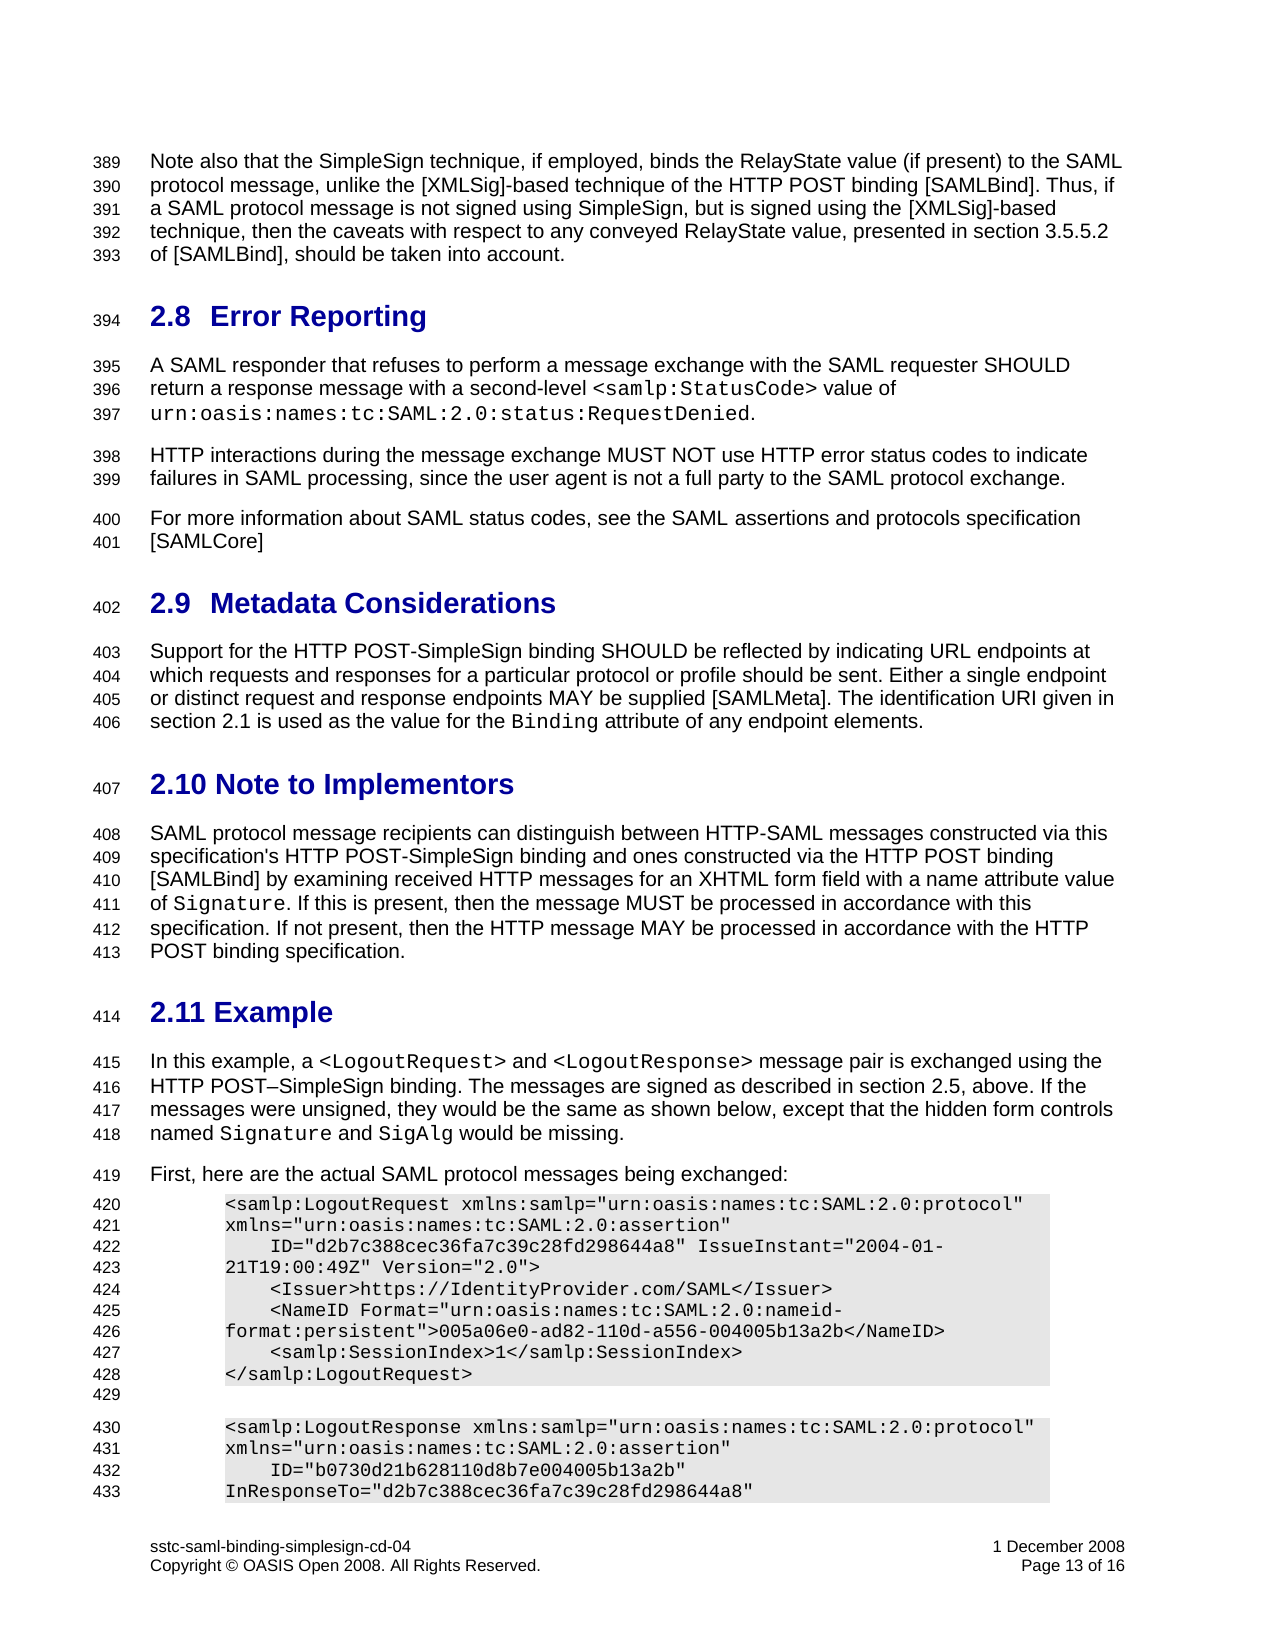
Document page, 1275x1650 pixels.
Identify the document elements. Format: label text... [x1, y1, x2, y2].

text A SAML responder that refuses to perform a message exchange with the SAML requester SHOULD return a response message with a second-level <samlp:StatusCode> value of urn:oasis:names:tc:SAML:2.0:status:RequestDenied. [150, 353, 1125, 427]
subtitle Example [150, 996, 1125, 1029]
text In this example, a <LogoutRequest> and <LogoutResponse> message pair is exchanged using the HTTP POST–SimpleSign binding. The messages are signed as described in section 2.5, above. If the messages were unsigned, they would be the same as shown below, except that the hidden form controls named Signature and SigAlg would be missing. [150, 1049, 1125, 1146]
text For more information about SAML status codes, see the SAML assertions and protocols specification [SAMLCore] [150, 507, 1125, 553]
text SAML protocol message recipients can distinguish between HTTP-SAML messages constructed via this specification's HTTP POST-SimpleSign binding and ones constructed via the HTTP POST binding [SAMLBind] by examining received HTTP messages for an XHTML form field with a name attribute value of Signature. If this is present, then the message MUST be processed in accordance with this specification. If not present, then the HTTP message MAY be processed in accordance with the HTTP POST binding specification. [150, 822, 1125, 963]
text <Issuer>https://IdentityProvider.com/SAML</Issuer> [225, 1279, 1050, 1301]
subtitle Metadata Considerations [150, 587, 1125, 619]
subtitle Error Reporting [150, 300, 1125, 333]
text <samlp:SessionIndex>1</samlp:SessionIndex> [225, 1343, 1050, 1364]
text <NameID Format="urn:oasis:names:tc:SAML:2.0:nameid-format:persistent">005a06e0-ad82-110d-a556-004005b13a2b</NameID> [225, 1301, 1050, 1343]
text <samlp:LogoutResponse xmlns:samlp="urn:oasis:names:tc:SAML:2.0:protocol" xmlns="urn:oasis:names:tc:SAML:2.0:assertion" [225, 1418, 1050, 1460]
text Support for the HTTP POST-SimpleSign binding SHOULD be reflected by indicating URL endpoints at which requests and responses for a particular protocol or profile should be sent. Either a single endpoint or distinct request and response endpoints MAY be supplied [SAMLMeta]. The identification URI given in section 2.1 is used as the value for the Binding attribute of any endpoint elements. [150, 640, 1125, 735]
text ID="b0730d21b628110d8b7e004005b13a2b" InResponseTo="d2b7c388cec36fa7c39c28fd298644a8" [225, 1460, 1050, 1503]
text ID="d2b7c388cec36fa7c39c28fd298644a8" IssueInstant="2004-01-21T19:00:49Z" Version="2.0"> [225, 1237, 1050, 1279]
text </samlp:LogoutRequest> [225, 1364, 1050, 1386]
text First, here are the actual SAML protocol messages being exchanged: [150, 1163, 1125, 1186]
text Note also that the SimpleSign technique, if employed, binds the RelayState value (if present) to the SAML protocol message, unlike the [XMLSig]-based technique of the HTTP POST binding [SAMLBind]. Thus, if a SAML protocol message is not signed using SimpleSign, but is signed using the [XMLSig]-based technique, then the caveats with respect to any conveyed RelayState value, presented in section 3.5.5.2 of [SAMLBind], should be taken into account. [150, 150, 1125, 266]
text HTTP interactions during the message exchange MUST NOT use HTTP error status codes to indicate failures in SAML processing, since the user agent is not a full party to the SAML protocol exchange. [150, 444, 1125, 490]
subtitle Note to Implementors [150, 768, 1125, 801]
text <samlp:LogoutRequest xmlns:samlp="urn:oasis:names:tc:SAML:2.0:protocol" xmlns="urn:oasis:names:tc:SAML:2.0:assertion" [225, 1194, 1050, 1237]
